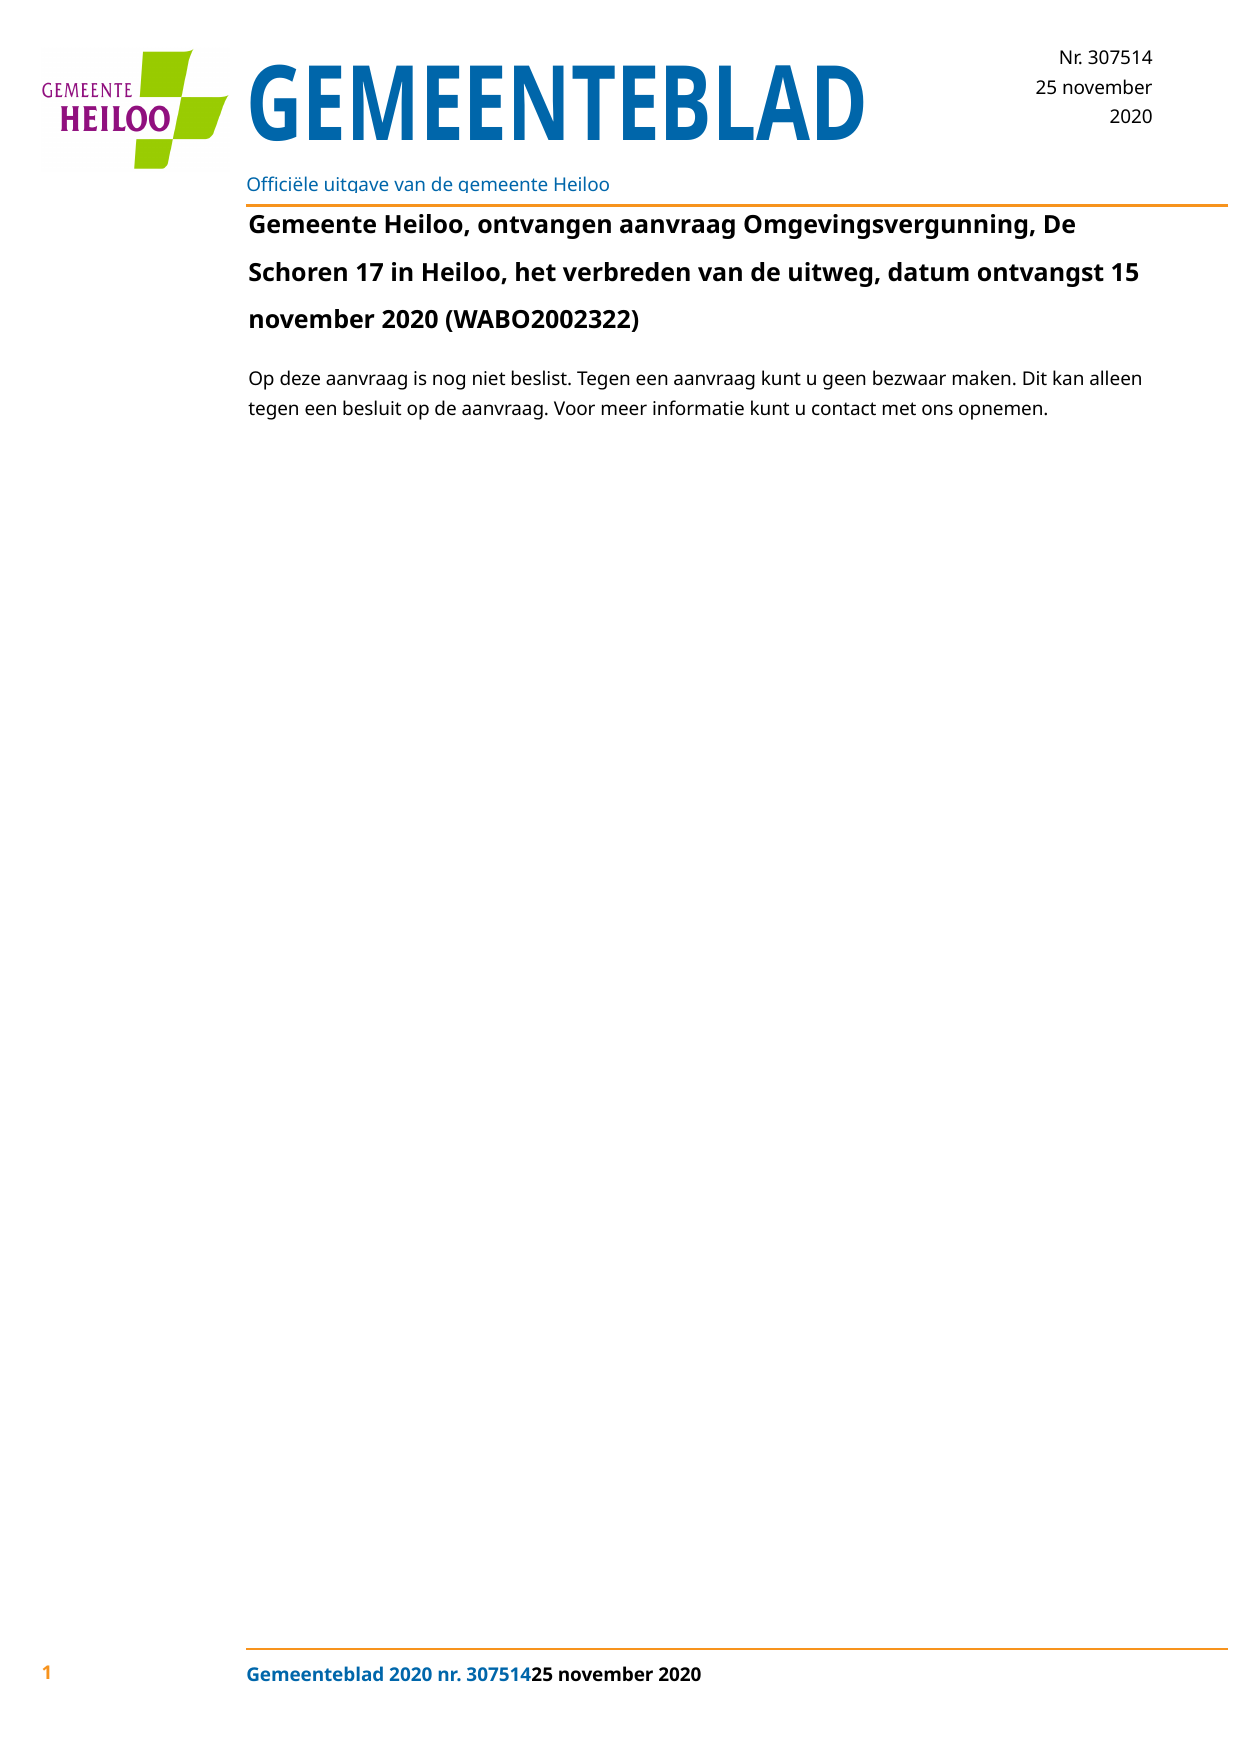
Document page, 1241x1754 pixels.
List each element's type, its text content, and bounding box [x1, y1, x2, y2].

picture [41, 47, 231, 172]
text Gemeente Heiloo, ontvangen aanvraag Omgevingsvergunning, De Schoren 17 in Heiloo, het verbreden van de uitweg, datum ontvangst 15 november 2020 (WABO2002322) [248, 207, 1152, 336]
text Op deze aanvraag is nog niet beslist. Tegen een aanvraag kunt u geen bezwaar maken. Dit kan alleen tegen een besluit op de aanvraag. Voor meer informatie kunt u contact met ons opnemen. [248, 366, 1152, 421]
